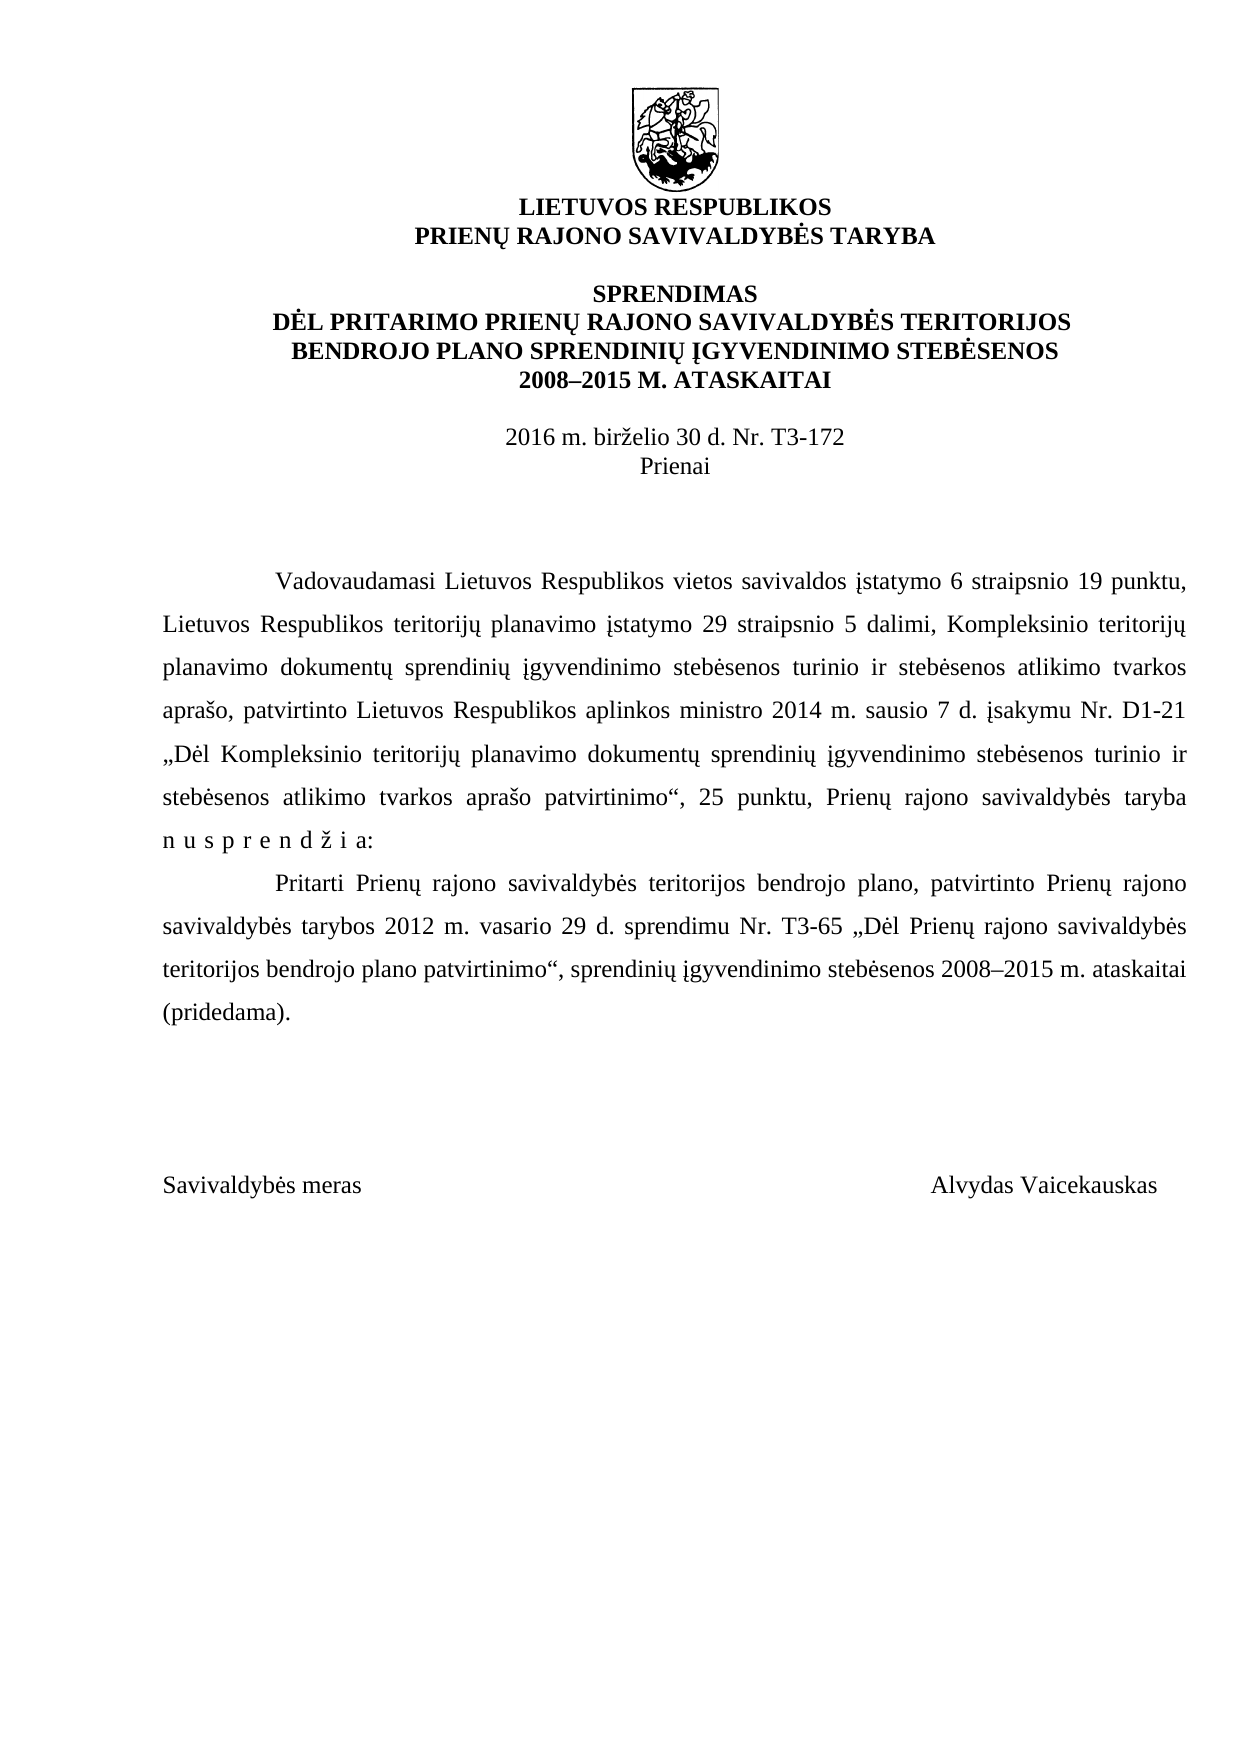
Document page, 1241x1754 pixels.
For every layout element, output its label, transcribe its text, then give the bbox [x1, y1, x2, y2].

text BENDROJO PLANO SPRENDINIŲ ĮGYVENDINIMO STEBĖSENOS [162, 336, 1187, 365]
text Pritarti Prienų rajono savivaldybės teritorijos bendrojo plano, patvirtinto Prienų rajono savivaldybės tarybos 2012 m. vasario 29 d. sprendimu Nr. T3-65 „Dėl Prienų rajono savivaldybės teritorijos bendrojo plano patvirtinimo“, sprendinių įgyvendinimo stebėsenos 2008–2015 m. ataskaitai (pridedama). [162, 868, 1187, 1026]
text Savivaldybės meras Alvydas Vaicekauskas [162, 1170, 1187, 1199]
text Prienai [162, 451, 1187, 480]
text Vadovaudamasi Lietuvos Respublikos vietos savivaldos įstatymo 6 straipsnio 19 punktu, Lietuvos Respublikos teritorijų planavimo įstatymo 29 straipsnio 5 dalimi, Kompleksinio teritorijų planavimo dokumentų sprendinių įgyvendinimo stebėsenos turinio ir stebėsenos atlikimo tvarkos aprašo, patvirtinto Lietuvos Respublikos aplinkos ministro 2014 m. sausio 7 d. įsakymu Nr. D1-21 „Dėl Kompleksinio teritorijų planavimo dokumentų sprendinių įgyvendinimo stebėsenos turinio ir stebėsenos atlikimo tvarkos aprašo patvirtinimo“, 25 punktu, Prienų rajono savivaldybės taryba nusprendžia: [162, 566, 1187, 854]
text DĖL PRITARIMO PRIENŲ RAJONO SAVIVALDYBĖS TERITORIJOS [162, 307, 1187, 336]
text PRIENŲ RAJONO SAVIVALDYBĖS TARYBA [162, 221, 1187, 250]
text SPRENDIMAS [162, 279, 1187, 307]
text LIETUVOS RESPUBLIKOS [162, 192, 1187, 221]
text 2008–2015 M. ATASKAITAI [162, 365, 1187, 394]
text 2016 m. birželio 30 d. Nr. T3-172 [162, 422, 1187, 451]
